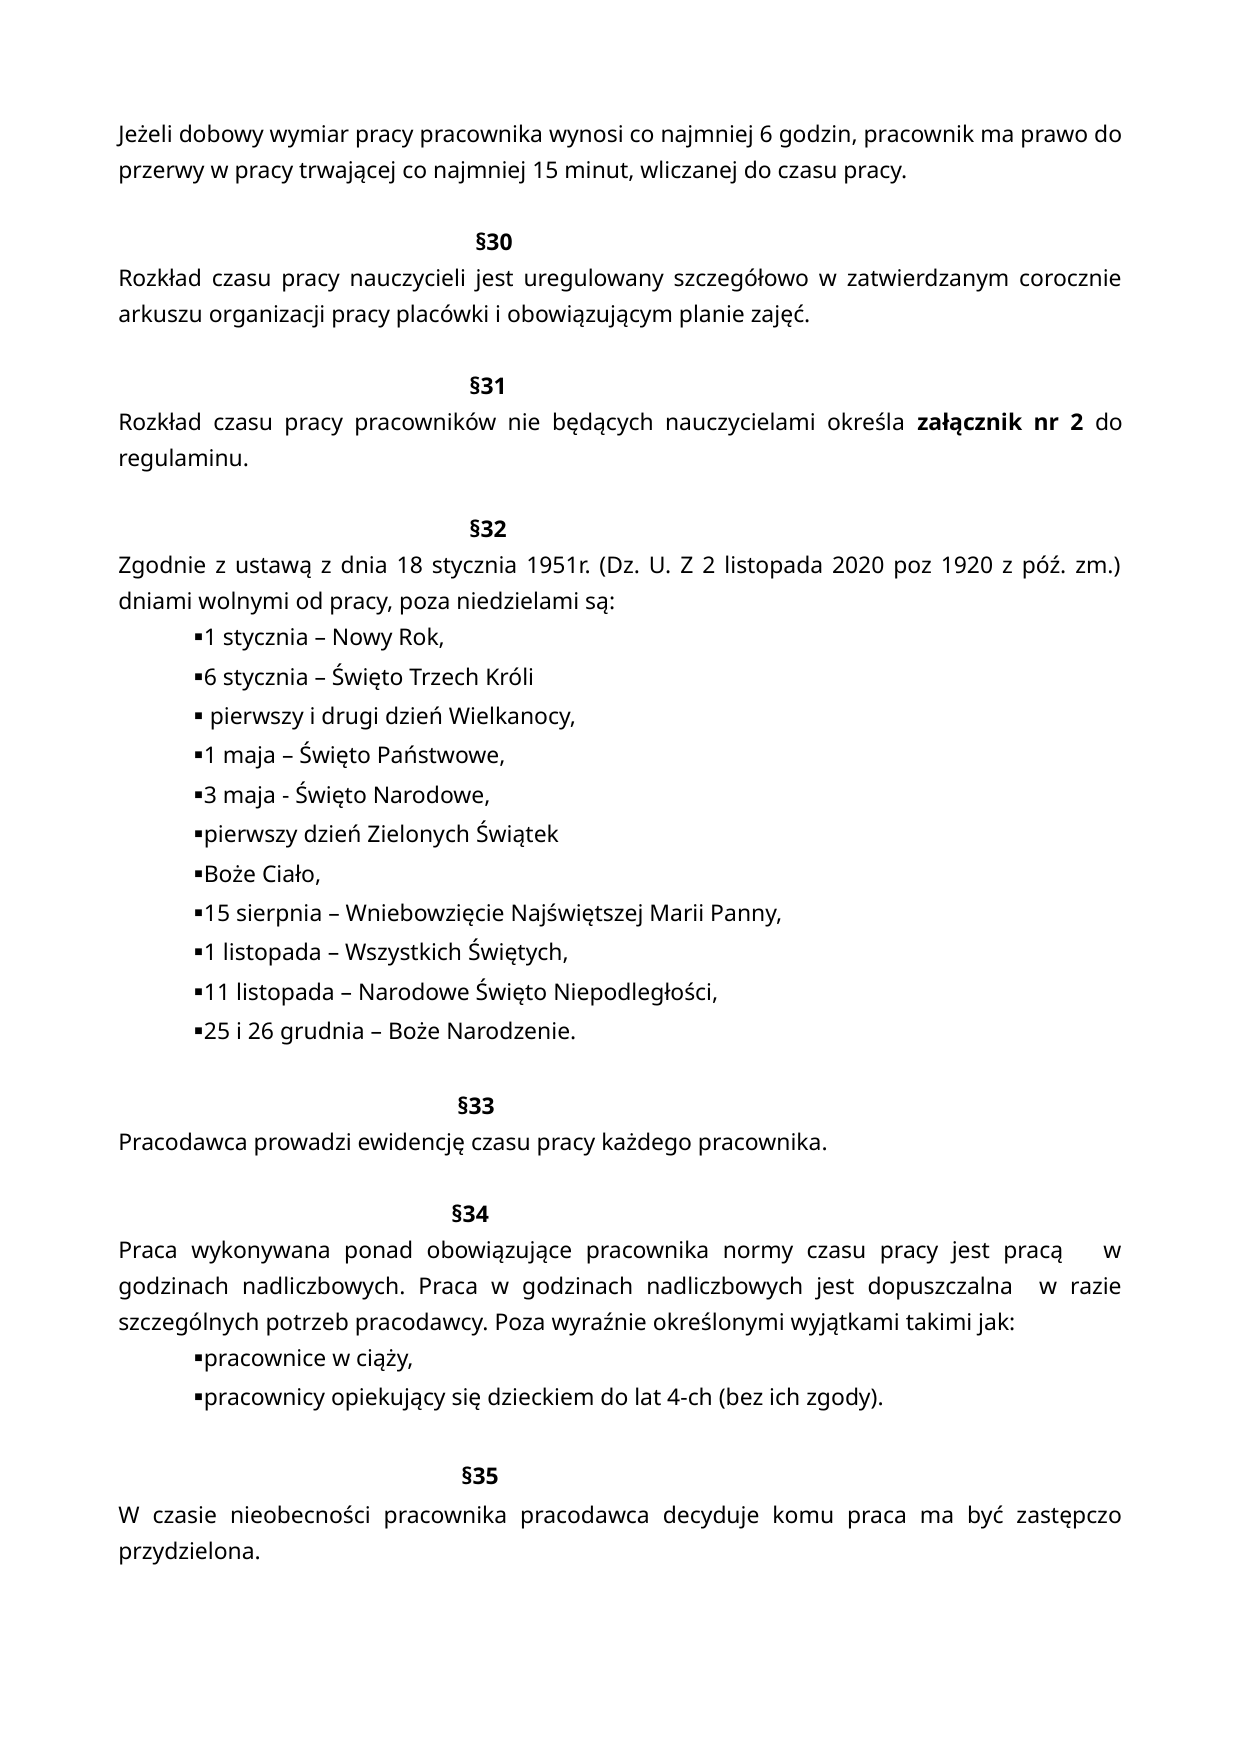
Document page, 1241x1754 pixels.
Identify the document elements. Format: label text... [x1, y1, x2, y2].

list 25 i 26 grudnia – Boże Narodzenie. [193, 1015, 1123, 1046]
text §34 [118, 1198, 1123, 1229]
list 11 listopada – Narodowe Święto Niepodległości, [193, 976, 1123, 1007]
text Jeżeli dobowy wymiar pracy pracownika wynosi co najmniej 6 godzin, pracownik ma prawo do przerwy w pracy trwającej co najmniej 15 minut, wliczanej do czasu pracy. [118, 118, 1123, 185]
list pierwszy dzień Zielonych Świątek [193, 818, 1123, 849]
list 1 stycznia – Nowy Rok, [193, 621, 1123, 652]
list 3 maja - Święto Narodowe, [193, 779, 1123, 810]
list pierwszy i drugi dzień Wielkanocy, [193, 700, 1123, 731]
text W czasie nieobecności pracownika pracodawca decyduje komu praca ma być zastępczo przydzielona. [118, 1499, 1123, 1567]
list pracownicy opiekujący się dzieckiem do lat 4-ch (bez ich zgody). [193, 1381, 1123, 1412]
text §33 [118, 1090, 1123, 1122]
text §32 [118, 513, 1123, 545]
text Praca wykonywana ponad obowiązujące pracownika normy czasu pracy jest pracą w godzinach nadliczbowych. Praca w godzinach nadliczbowych jest dopuszczalna w razie szczególnych potrzeb pracodawcy. Poza wyraźnie określonymi wyjątkami takimi jak: [118, 1234, 1123, 1337]
list 6 stycznia – Święto Trzech Króli [193, 661, 1123, 692]
text §31 [118, 370, 1123, 401]
text Rozkład czasu pracy nauczycieli jest uregulowany szczegółowo w zatwierdzanym corocznie arkuszu organizacji pracy placówki i obowiązującym planie zajęć. [118, 262, 1123, 329]
list §35 [193, 1460, 1123, 1491]
list pracownice w ciąży, [193, 1342, 1123, 1373]
list 15 sierpnia – Wniebowzięcie Najświętszej Marii Panny, [193, 897, 1123, 928]
text Rozkład czasu pracy pracowników nie będących nauczycielami określa załącznik nr 2 do regulaminu. [118, 406, 1123, 473]
text Zgodnie z ustawą z dnia 18 stycznia 1951r. (Dz. U. Z 2 listopada 2020 poz 1920 z póź. zm.) dniami wolnymi od pracy, poza niedzielami są: [118, 549, 1123, 617]
text Pracodawca prowadzi ewidencję czasu pracy każdego pracownika. [118, 1126, 1123, 1157]
list Boże Ciało, [193, 857, 1123, 889]
list 1 maja – Święto Państwowe, [193, 739, 1123, 771]
list 1 listopada – Wszystkich Świętych, [193, 936, 1123, 967]
text §30 [118, 226, 1123, 257]
